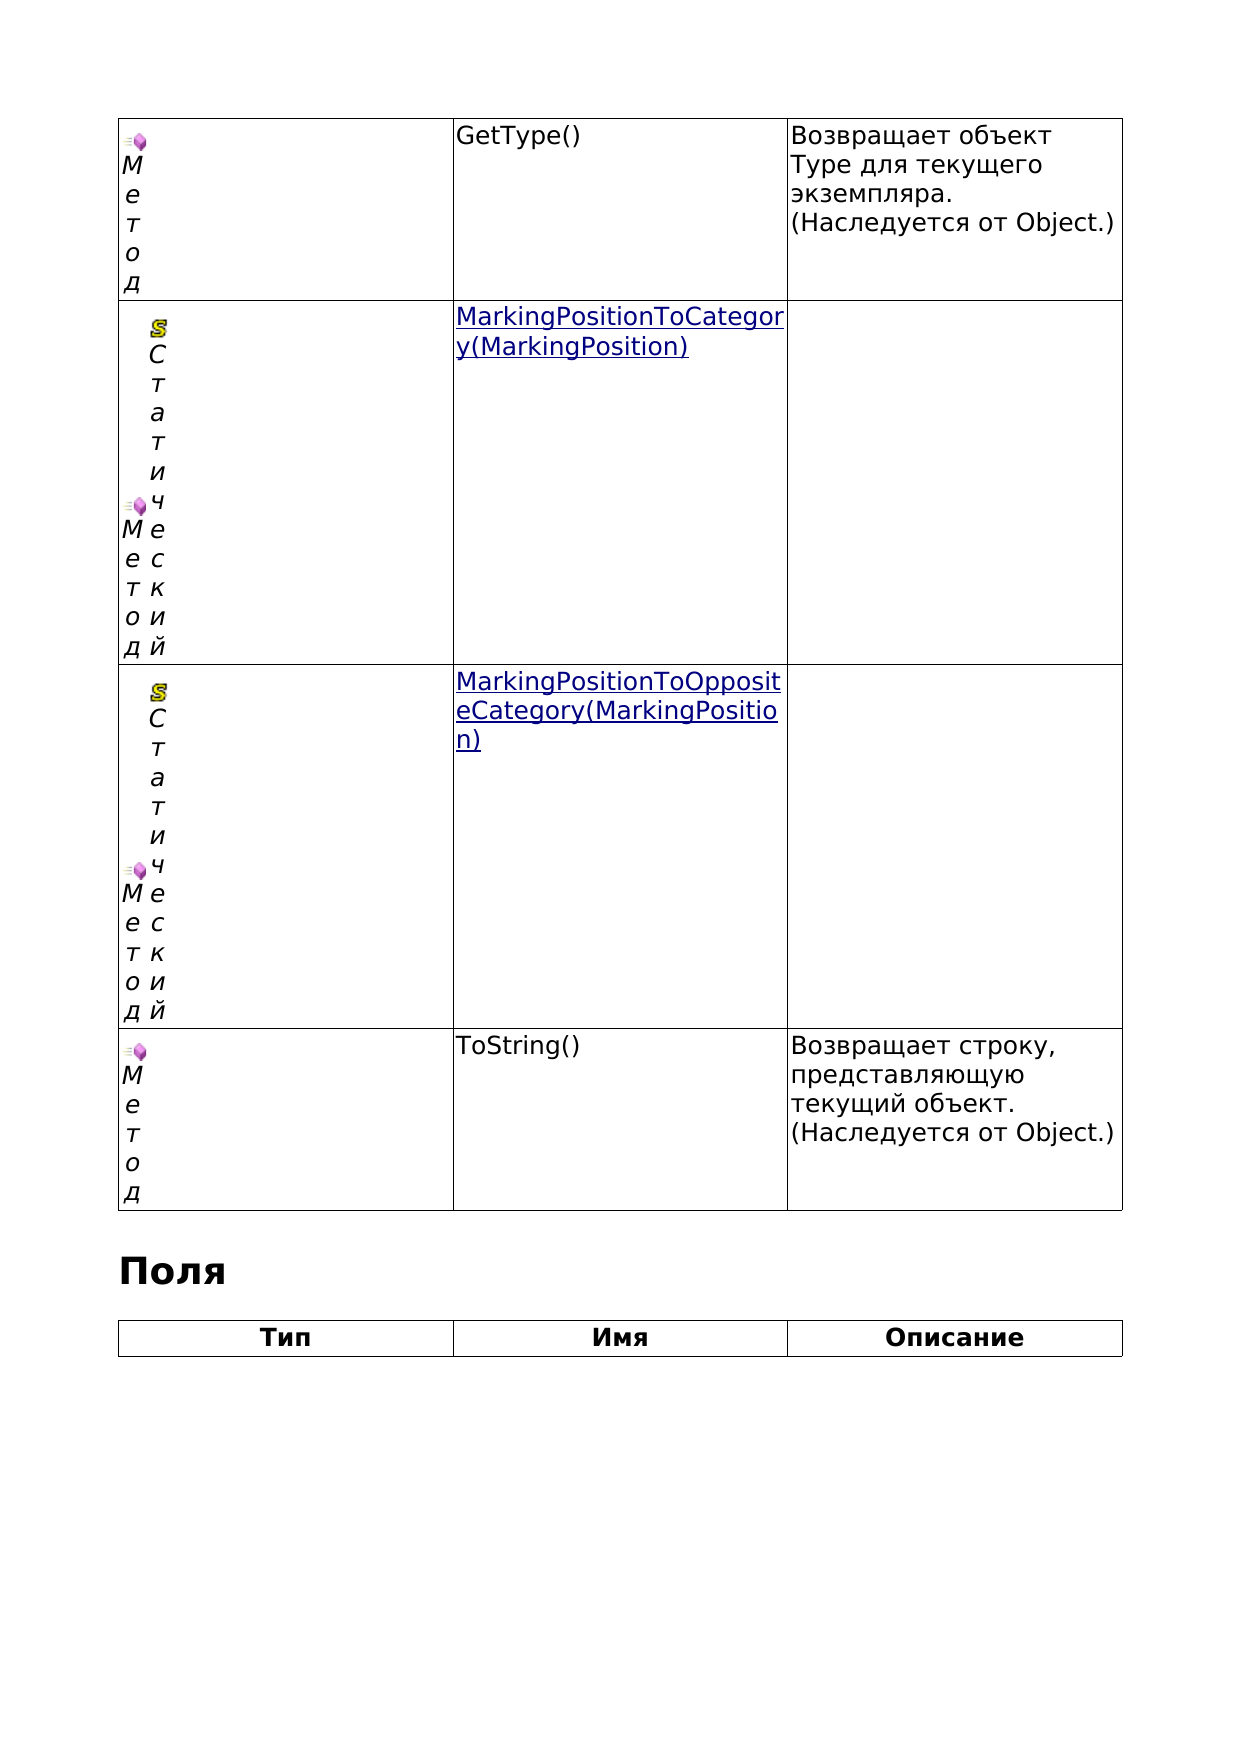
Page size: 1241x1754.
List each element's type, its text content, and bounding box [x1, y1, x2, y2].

table_cell MarkingPositionToOppositeCategory(MarkingPosition) [454, 665, 787, 1028]
picture [121, 497, 146, 516]
picture [121, 1043, 147, 1061]
table_cell [119, 1029, 453, 1209]
picture [121, 862, 146, 880]
table_cell [119, 665, 453, 1028]
table_header Тип [119, 1321, 453, 1356]
picture [146, 679, 172, 705]
table_cell ToString() [454, 1029, 787, 1209]
table_cell [788, 301, 1122, 664]
table_cell GetType() [454, 119, 787, 299]
table_cell [788, 665, 1122, 1028]
table_cell MarkingPositionToCategory(MarkingPosition) [454, 301, 787, 664]
table_cell [119, 301, 453, 664]
subtitle Поля [118, 1249, 1122, 1293]
table_header Описание [788, 1321, 1122, 1356]
table_cell [119, 119, 453, 299]
picture [121, 133, 147, 151]
picture [146, 315, 172, 341]
table_header Имя [454, 1321, 787, 1356]
table_cell Возвращает строку, представляющую текущий объект. (Наследуется от Object.) [788, 1029, 1122, 1209]
table_cell Возвращает объект Type для текущего экземпляра. (Наследуется от Object.) [788, 119, 1122, 299]
